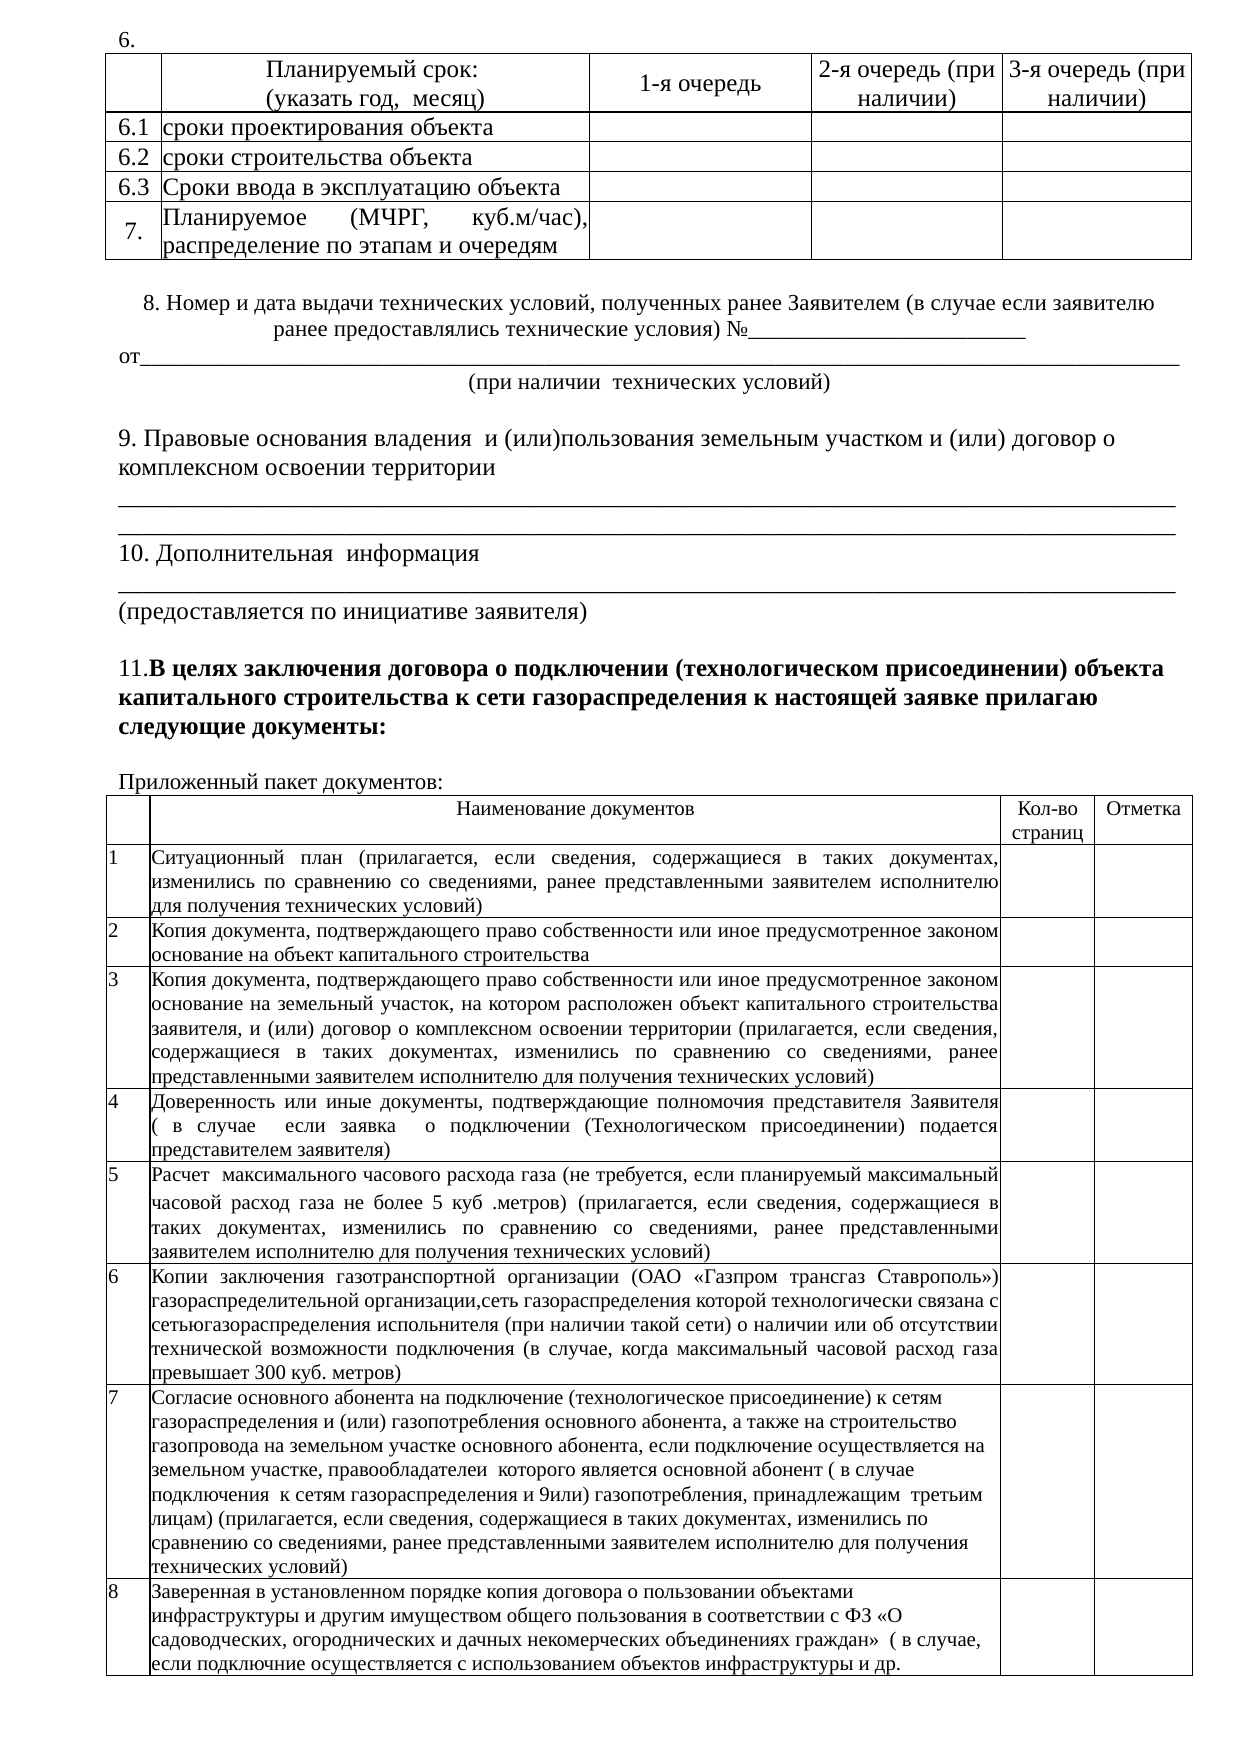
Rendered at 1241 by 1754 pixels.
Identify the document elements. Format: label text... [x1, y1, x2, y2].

table_cell 7. [106, 202, 161, 259]
table_cell [1095, 1579, 1192, 1675]
table_cell [590, 142, 811, 171]
table_cell [1001, 918, 1094, 966]
table_cell [812, 202, 1002, 259]
table_cell [590, 172, 811, 201]
table_cell [1095, 918, 1192, 966]
table_header Наименование документов [151, 796, 1000, 844]
table_cell Доверенность или иные документы, подтверждающие полномочия представителя Заявителя ( в случае если заявка о подключении (Технологическом присоединении) подается представителем заявителя) [151, 1089, 1000, 1161]
table_cell Согласие основного абонента на подключение (технологическое присоединение) к сетям газораспределения и (или) газопотребления основного абонента, а также на строительство газопровода на земельном участке основного абонента, если подключение осуществляется на земельном участке, правообладателеи которого является основной абонент ( в случае подключения к сетям газораспределения и 9или) газопотребления, принадлежащим третьим лицам) (прилагается, если сведения, содержащиеся в таких документах, изменились по сравнению со сведениями, ранее представленными заявителем исполнителю для получения технических условий) [151, 1385, 1000, 1578]
table_cell 3 [107, 967, 149, 1088]
table_header 2-я очередь (при наличии) [812, 54, 1002, 111]
table_cell Заверенная в установленном порядке копия договора о пользовании объектами инфраструктуры и другим имуществом общего пользования в соответствии с ФЗ «О садоводческих, огороднических и дачных некомерческих объединениях граждан» ( в случае, если подключние осуществляется с использованием объектов инфраструктуры и др. [151, 1579, 1000, 1675]
table_cell Копии заключения газотранспортной организации (ОАО «Газпром трансгаз Ставрополь») газораспределительной организации,сеть газораспределения которой технологически связана с сетьюгазораспределения испольнителя (при наличии такой сети) о наличии или об отсутствии технической возможности подключения (в случае, когда максимальный часовой расход газа превышает 300 куб. метров) [151, 1264, 1000, 1384]
table_cell Ситуационный план (прилагается, если сведения, содержащиеся в таких документах, изменились по сравнению со сведениями, ранее представленными заявителем исполнителю для получения технических условий) [151, 845, 1000, 917]
table_cell [1095, 967, 1192, 1088]
table_cell сроки проектирования объекта [162, 113, 589, 141]
table_cell [1003, 142, 1191, 171]
table_cell [590, 113, 811, 141]
table_cell [590, 202, 811, 259]
table_cell [1001, 1162, 1094, 1263]
table_header [106, 54, 161, 111]
table_cell 1 [107, 845, 149, 917]
table_cell [812, 113, 1002, 141]
table_cell 4 [107, 1089, 149, 1161]
table_cell 5 [107, 1162, 149, 1263]
text 6. [118, 27, 1181, 53]
table_cell [1001, 967, 1094, 1088]
text 8. Номер и дата выдачи технических условий, полученных ранее Заявителем (в случае если заявителю ранее предоставлялись технические условия) №________________________ от__________________________________________________________________________________________ (при наличии технических условий) [118, 289, 1181, 394]
table_cell Планируемое (МЧРГ, куб.м/час), распределение по этапам и очередям [162, 202, 589, 259]
table_cell [1001, 1089, 1094, 1161]
table_cell [1095, 1385, 1192, 1578]
table_header 1-я очередь [590, 54, 811, 111]
text ________________________________________________________________________________________________________________________________________________________________________ [118, 481, 1181, 538]
table_cell [1003, 172, 1191, 201]
table_cell сроки строительства объекта [162, 142, 589, 171]
table_cell Сроки ввода в эксплуатацию объекта [162, 172, 589, 201]
table_cell [1001, 1385, 1094, 1578]
table_cell [1001, 1579, 1094, 1675]
table_cell 6 [107, 1264, 149, 1384]
table_cell [1095, 1089, 1192, 1161]
table_cell [1003, 113, 1191, 141]
table_header 3-я очередь (при наличии) [1003, 54, 1191, 111]
table_cell Расчет максимального часового расхода газа (не требуется, если планируемый максимальный часовой расход газа не более 5 куб .метров) (прилагается, если сведения, содержащиеся в таких документах, изменились по сравнению со сведениями, ранее представленными заявителем исполнителю для получения технических условий) [151, 1162, 1000, 1263]
table_cell [812, 142, 1002, 171]
table_cell [1095, 1264, 1192, 1384]
table_cell 6.2 [106, 142, 161, 171]
table_cell [1095, 845, 1192, 917]
text 9. Правовые основания владения и (или)пользования земельным участком и (или) договор о комплексном освоении территории [118, 423, 1181, 481]
table_header Кол-во страниц [1001, 796, 1094, 844]
table_header Планируемый срок: (указать год, месяц) [162, 54, 589, 111]
table_cell Копия документа, подтверждающего право собственности или иное предусмотренное законом основание на объект капитального строительства [151, 918, 1000, 966]
table_header Отметка [1095, 796, 1192, 844]
text 11.В целях заключения договора о подключении (технологическом присоединении) объекта капитального строительства к сети газораспределения к настоящей заявке прилагаю следующие документы: [118, 653, 1181, 739]
table_cell 2 [107, 918, 149, 966]
table_cell [1001, 845, 1094, 917]
table_cell Копия документа, подтверждающего право собственности или иное предусмотренное законом основание на земельный участок, на котором расположен объект капитального строительства заявителя, и (или) договор о комплексном освоении территории (прилагается, если сведения, содержащиеся в таких документах, изменились по сравнению со сведениями, ранее представленными заявителем исполнителю для получения технических условий) [151, 967, 1000, 1088]
text 10. Дополнительная информация ____________________________________________________________________________________ (предоставляется по инициативе заявителя) [118, 538, 1181, 624]
table_cell 6.3 [106, 172, 161, 201]
table_cell 8 [107, 1579, 149, 1675]
table_cell [1001, 1264, 1094, 1384]
table_cell [1003, 202, 1191, 259]
table_cell 6.1 [106, 113, 161, 141]
table_header [107, 796, 149, 844]
table_cell 7 [107, 1385, 149, 1578]
table_cell [1095, 1162, 1192, 1263]
table_cell [812, 172, 1002, 201]
text Приложенный пакет документов: [118, 768, 1181, 795]
